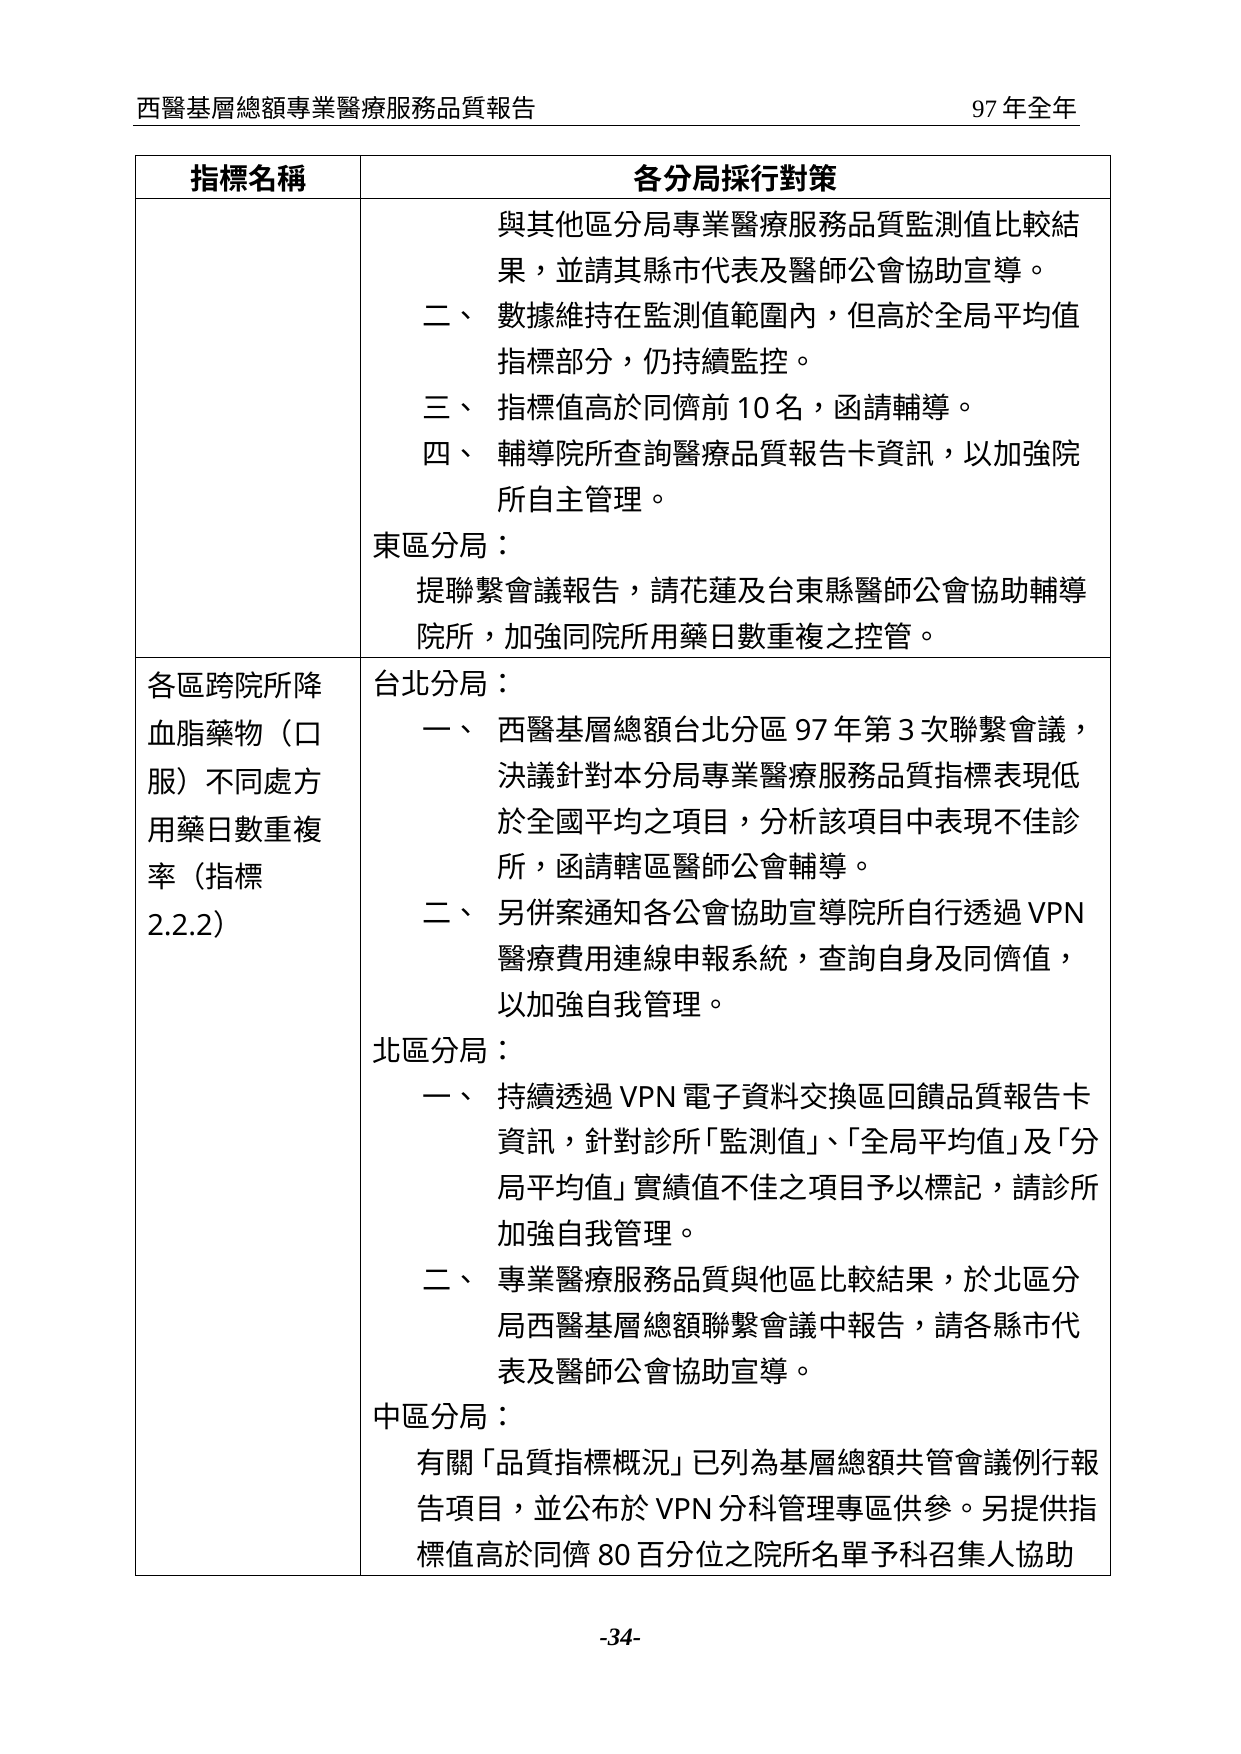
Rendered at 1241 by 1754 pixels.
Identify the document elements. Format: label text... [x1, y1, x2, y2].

table_header 各分局採行對策 [361, 156, 1110, 197]
table_cell 與其他區分局專業醫療服務品質監測值比較結果，並請其縣市代表及醫師公會協助宣導。 數據維持在監測值範圍內，但高於全局平均值指標部分，仍持續監控。 指標值高於同儕前10名，函請輔導。 輔導院所查詢醫療品質報告卡資訊，以加強院所自主管理。 東區分局： 提聯繫會議報告，請花蓮及台東縣醫師公會協助輔導院所，加強同院所用藥日數重複之控管。 [361, 199, 1110, 657]
table_cell [136, 199, 360, 657]
table_cell 各區跨院所降血脂藥物（口服）不同處方用藥日數重複率（指標2.2.2） [136, 658, 360, 1574]
table_header 指標名稱 [136, 156, 360, 197]
table_cell 台北分局： 西醫基層總額台北分區97年第3次聯繫會議，決議針對本分局專業醫療服務品質指標表現低於全國平均之項目，分析該項目中表現不佳診所，函請轄區醫師公會輔導。 另併案通知各公會協助宣導院所自行透過VPN醫療費用連線申報系統，查詢自身及同儕值，以加強自我管理。 北區分局： 持續透過VPN電子資料交換區回饋品質報告卡資訊，針對診所「監測值」、「全局平均值」及「分局平均值」實績值不佳之項目予以標記，請診所加強自我管理。 專業醫療服務品質與他區比較結果，於北區分局西醫基層總額聯繫會議中報告，請各縣市代表及醫師公會協助宣導。 中區分局： 有關「品質指標概況」已列為基層總額共管會議例行報告項目，並公布於VPN分科管理專區供參。另提供指標值高於同儕80百分位之院所名單予科召集人協助 [361, 658, 1110, 1574]
